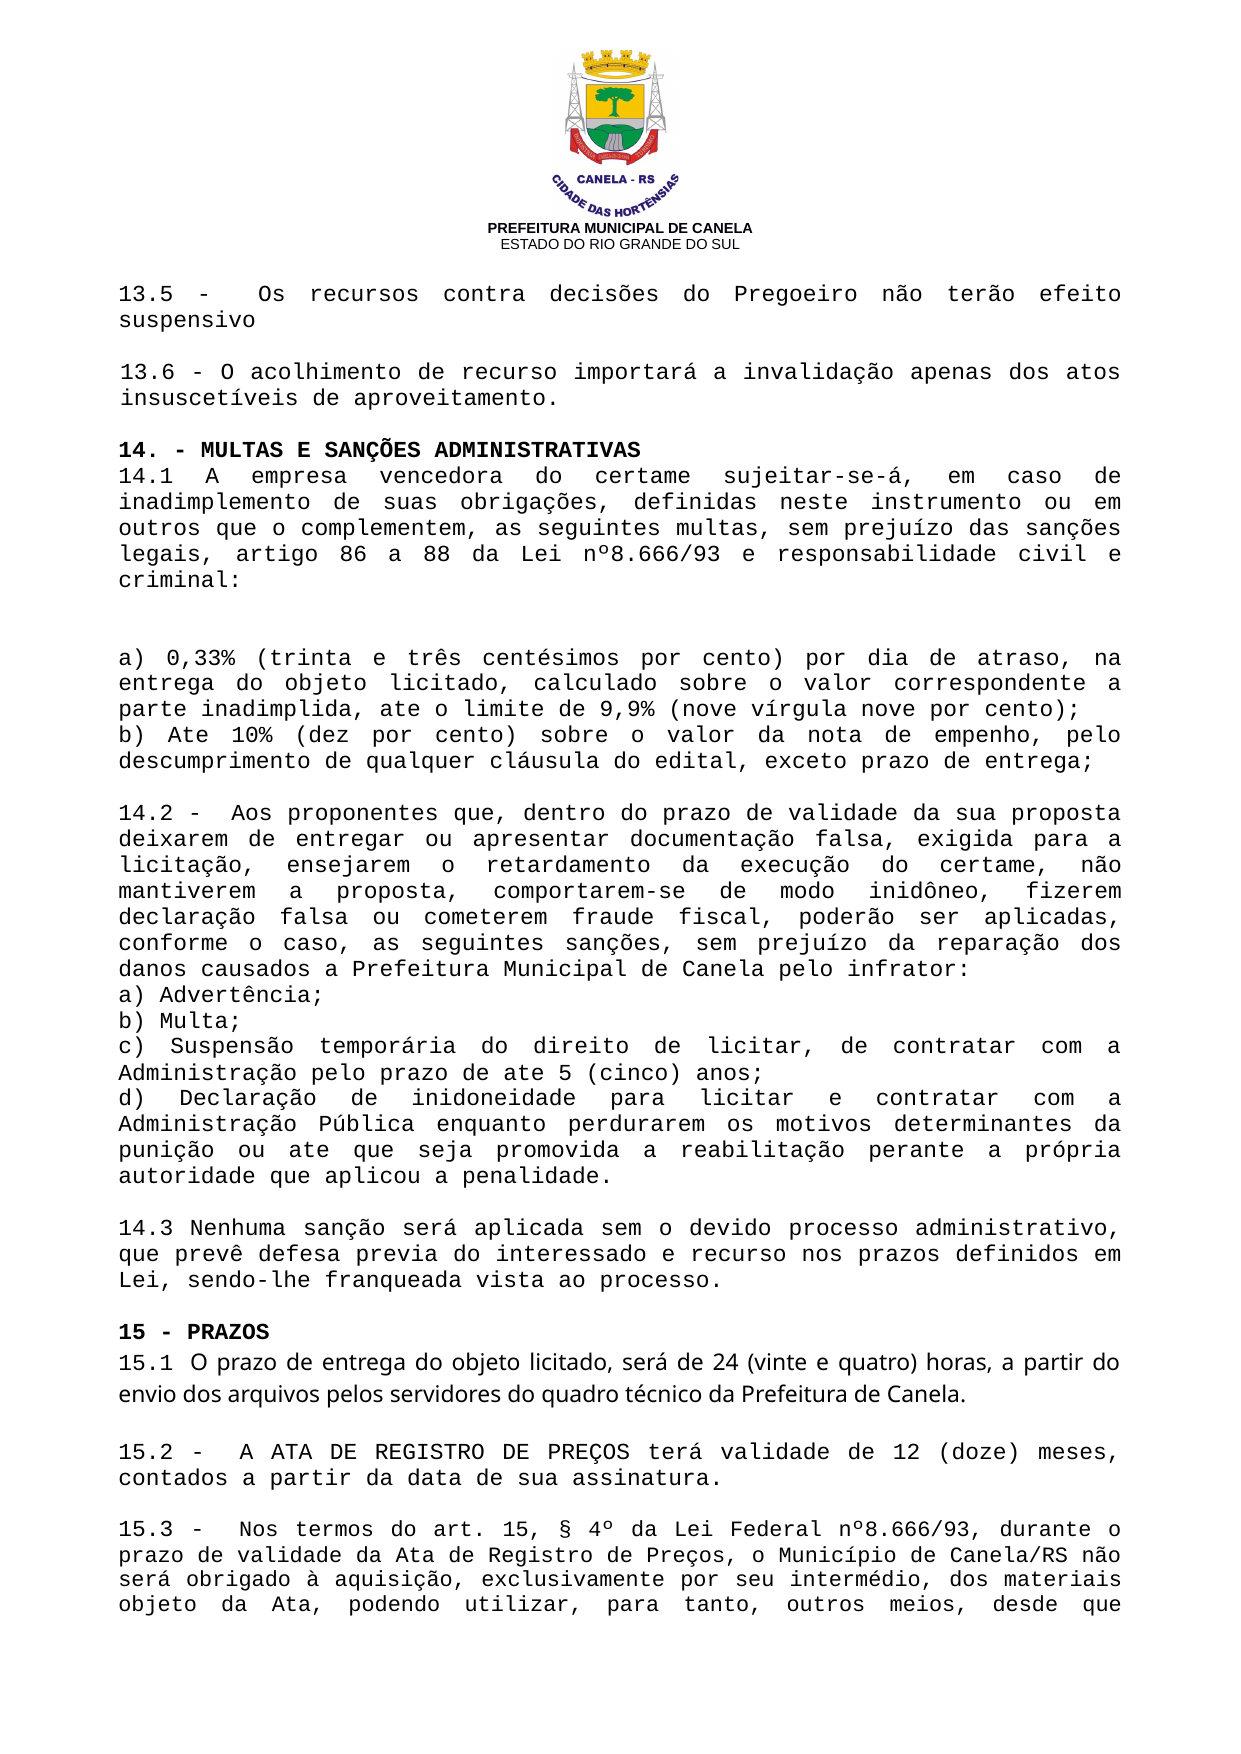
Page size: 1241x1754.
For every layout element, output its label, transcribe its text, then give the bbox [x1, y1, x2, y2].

text 14.1 A empresa vencedora do certame sujeitar-se-á, em caso de inadimplemento de suas obrigações, definidas neste instrumento ou em outros que o complementem, as seguintes multas, sem prejuízo das sanções legais, artigo 86 a 88 da Lei nº8.666/93 e responsabilidade civil e criminal: [118, 464, 1122, 594]
text 15.3 - Nos termos do art. 15, § 4º da Lei Federal nº8.666/93, durante o prazo de validade da Ata de Registro de Preços, o Município de Canela/RS não será obrigado à aquisição, exclusivamente por seu intermédio, dos materiais objeto da Ata, podendo utilizar, para tanto, outros meios, desde que [118, 1518, 1122, 1618]
text 15.1 O prazo de entrega do objeto licitado, será de 24 (vinte e quatro) horas, a partir do envio dos arquivos pelos servidores do quadro técnico da Prefeitura de Canela. [118, 1346, 1122, 1409]
text b) Ate 10% (dez por cento) sobre o valor da nota de empenho, pelo descumprimento de qualquer cláusula do edital, exceto prazo de entrega; [118, 724, 1122, 776]
list 14. - MULTAS E SANÇÕES ADMINISTRATIVAS [118, 438, 1122, 464]
text a) 0,33% (trinta e três centésimos por cento) por dia de atraso, na entrega do objeto licitado, calculado sobre o valor correspondente a parte inadimplida, ate o limite de 9,9% (nove vírgula nove por cento); [118, 646, 1122, 724]
text 15 - PRAZOS [118, 1320, 1122, 1346]
text 13.5 - Os recursos contra decisões do Pregoeiro não terão efeito suspensivo [118, 283, 1122, 334]
text 15.2 - A ATA DE REGISTRO DE PREÇOS terá validade de 12 (doze) meses, contados a partir da data de sua assinatura. [118, 1440, 1122, 1492]
list 13.6 - O acolhimento de recurso importará a invalidação apenas dos atos insuscetíveis de aproveitamento. [120, 361, 1122, 412]
text 14.2 - Aos proponentes que, dentro do prazo de validade da sua proposta deixarem de entregar ou apresentar documentação falsa, exigida para a licitação, ensejarem o retardamento da execução do certame, não mantiverem a proposta, comportarem-se de modo inidôneo, fizerem declaração falsa ou cometerem fraude fiscal, poderão ser aplicadas, conforme o caso, as seguintes sanções, sem prejuízo da reparação dos danos causados a Prefeitura Municipal de Canela pelo infrator: [118, 801, 1122, 983]
text d) Declaração de inidoneidade para licitar e contratar com a Administração Pública enquanto perdurarem os motivos determinantes da punição ou ate que seja promovida a reabilitação perante a própria autoridade que aplicou a penalidade. [118, 1087, 1122, 1191]
picture [552, 50, 679, 217]
text b) Multa; [118, 1009, 1122, 1035]
text a) Advertência; [118, 983, 1122, 1009]
text 14.3 Nenhuma sanção será aplicada sem o devido processo administrativo, que prevê defesa previa do interessado e recurso nos prazos definidos em Lei, sendo-lhe franqueada vista ao processo. [118, 1216, 1122, 1294]
text c) Suspensão temporária do direito de licitar, de contratar com a Administração pelo prazo de ate 5 (cinco) anos; [118, 1035, 1122, 1087]
